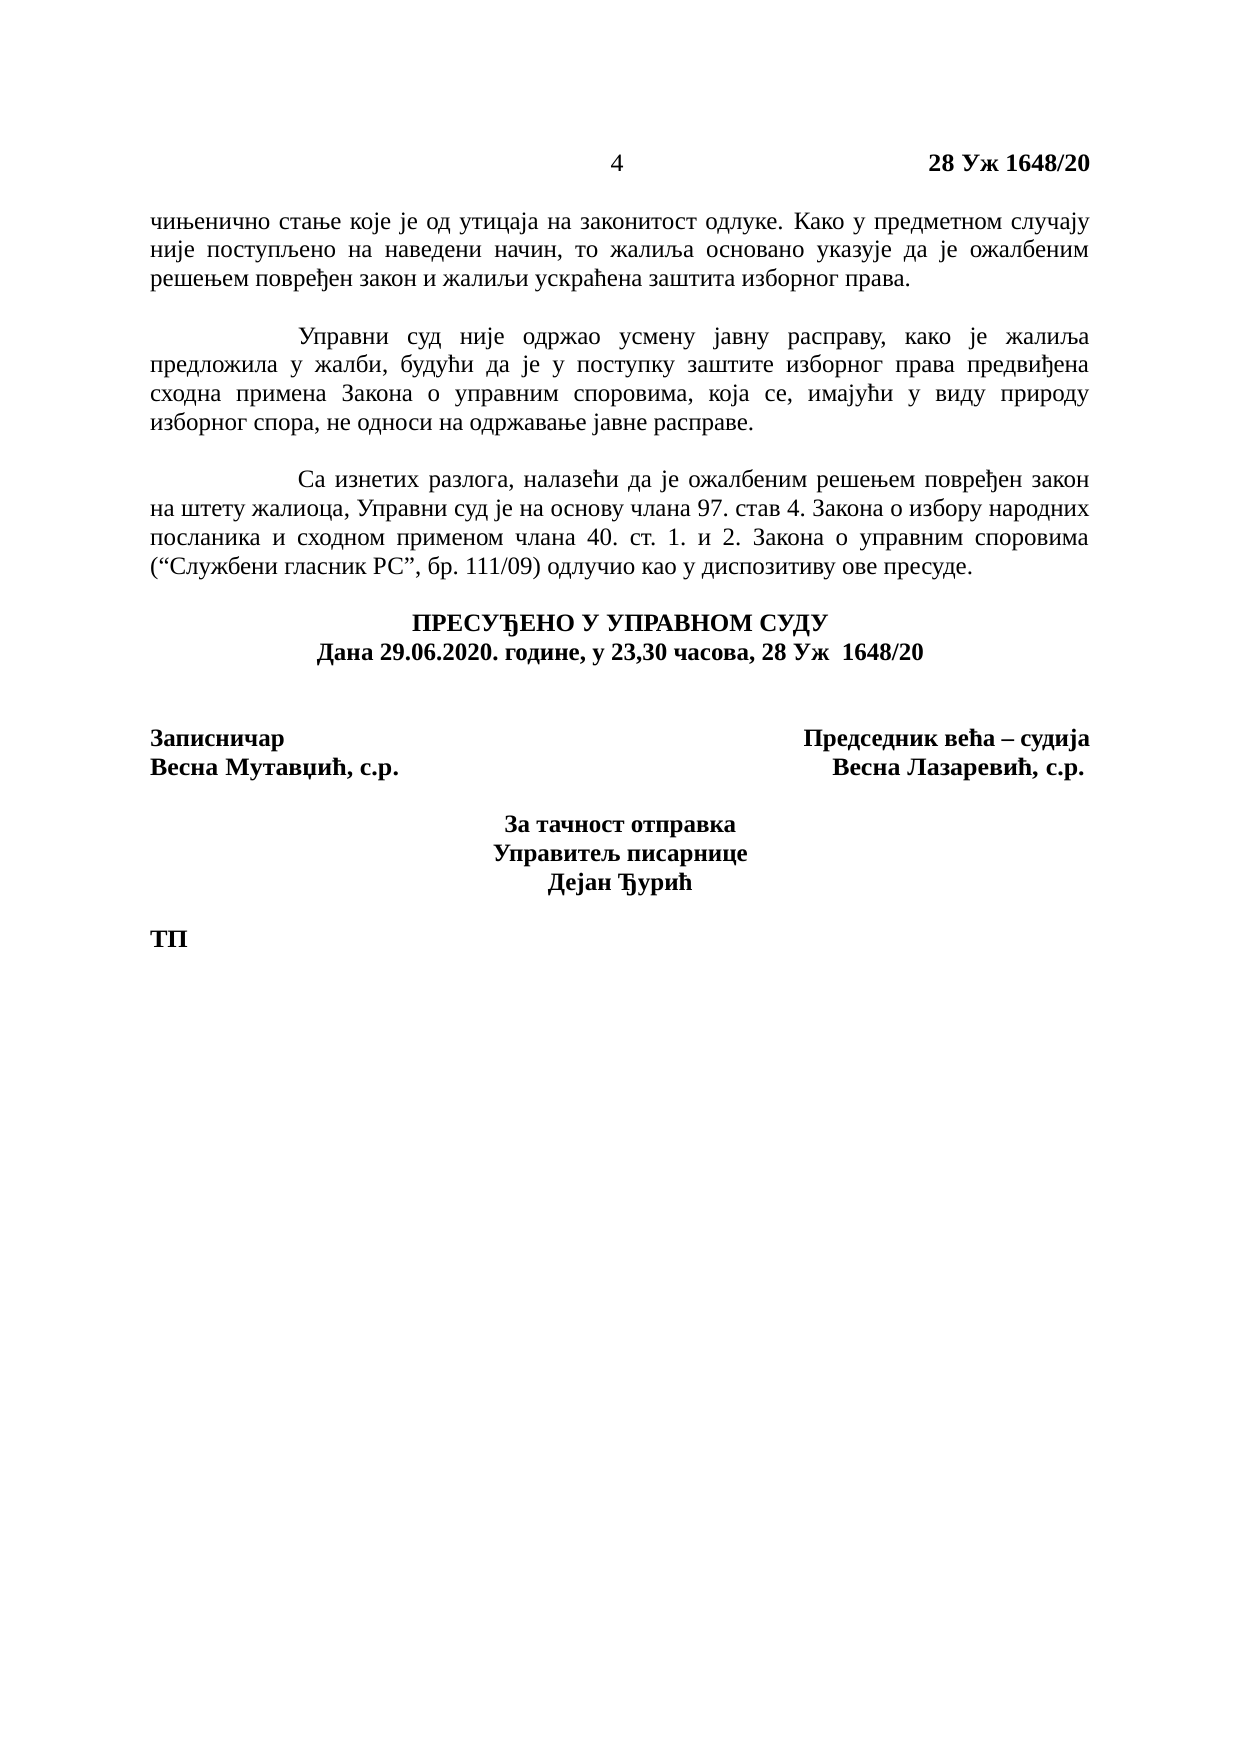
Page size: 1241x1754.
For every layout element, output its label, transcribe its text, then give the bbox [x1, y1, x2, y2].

text Дејан Ђурић [150, 867, 1090, 896]
text За тачност отправка [150, 809, 1090, 838]
text ТП [150, 924, 1090, 953]
text Са изнетих разлога, налазећи да је ожалбеним решењем повређен закон на штету жалиоца, Управни суд је на основу члана 97. став 4. Закона о избору народних посланика и сходном применом члана 40. ст. 1. и 2. Закона о управним споровима (“Службени гласник РС”, бр. 111/09) одлучио као у диспозитиву ове пресуде. [150, 464, 1090, 579]
text ПРЕСУЂЕНО У УПРАВНОМ СУДУ [150, 608, 1090, 637]
text Управни суд није одржао усмену јавну расправу, како је жалиља предложила у жалби, будући да је у поступку заштите изборног права предвиђена сходна примена Закона о управним споровима, која се, имајући у виду природу изборног спора, не односи на одржавање јавне расправе. [150, 321, 1090, 436]
text Весна Мутавџић, с.р. Весна Лазаревић, с.р. [150, 752, 1090, 809]
text Дана 29.06.2020. године, у 23,30 часова, 28 Уж 1648/20 [150, 637, 1090, 666]
text Управитељ писарнице [150, 838, 1090, 867]
text Записничар Председник већа – судија [150, 723, 1090, 752]
text чињенично стање које је од утицаја на законитост одлуке. Како у предметном случају није поступљено на наведени начин, то жалиља основано указује да је ожалбеним решењем повређен закон и жалиљи ускраћена заштита изборног права. [150, 206, 1090, 292]
